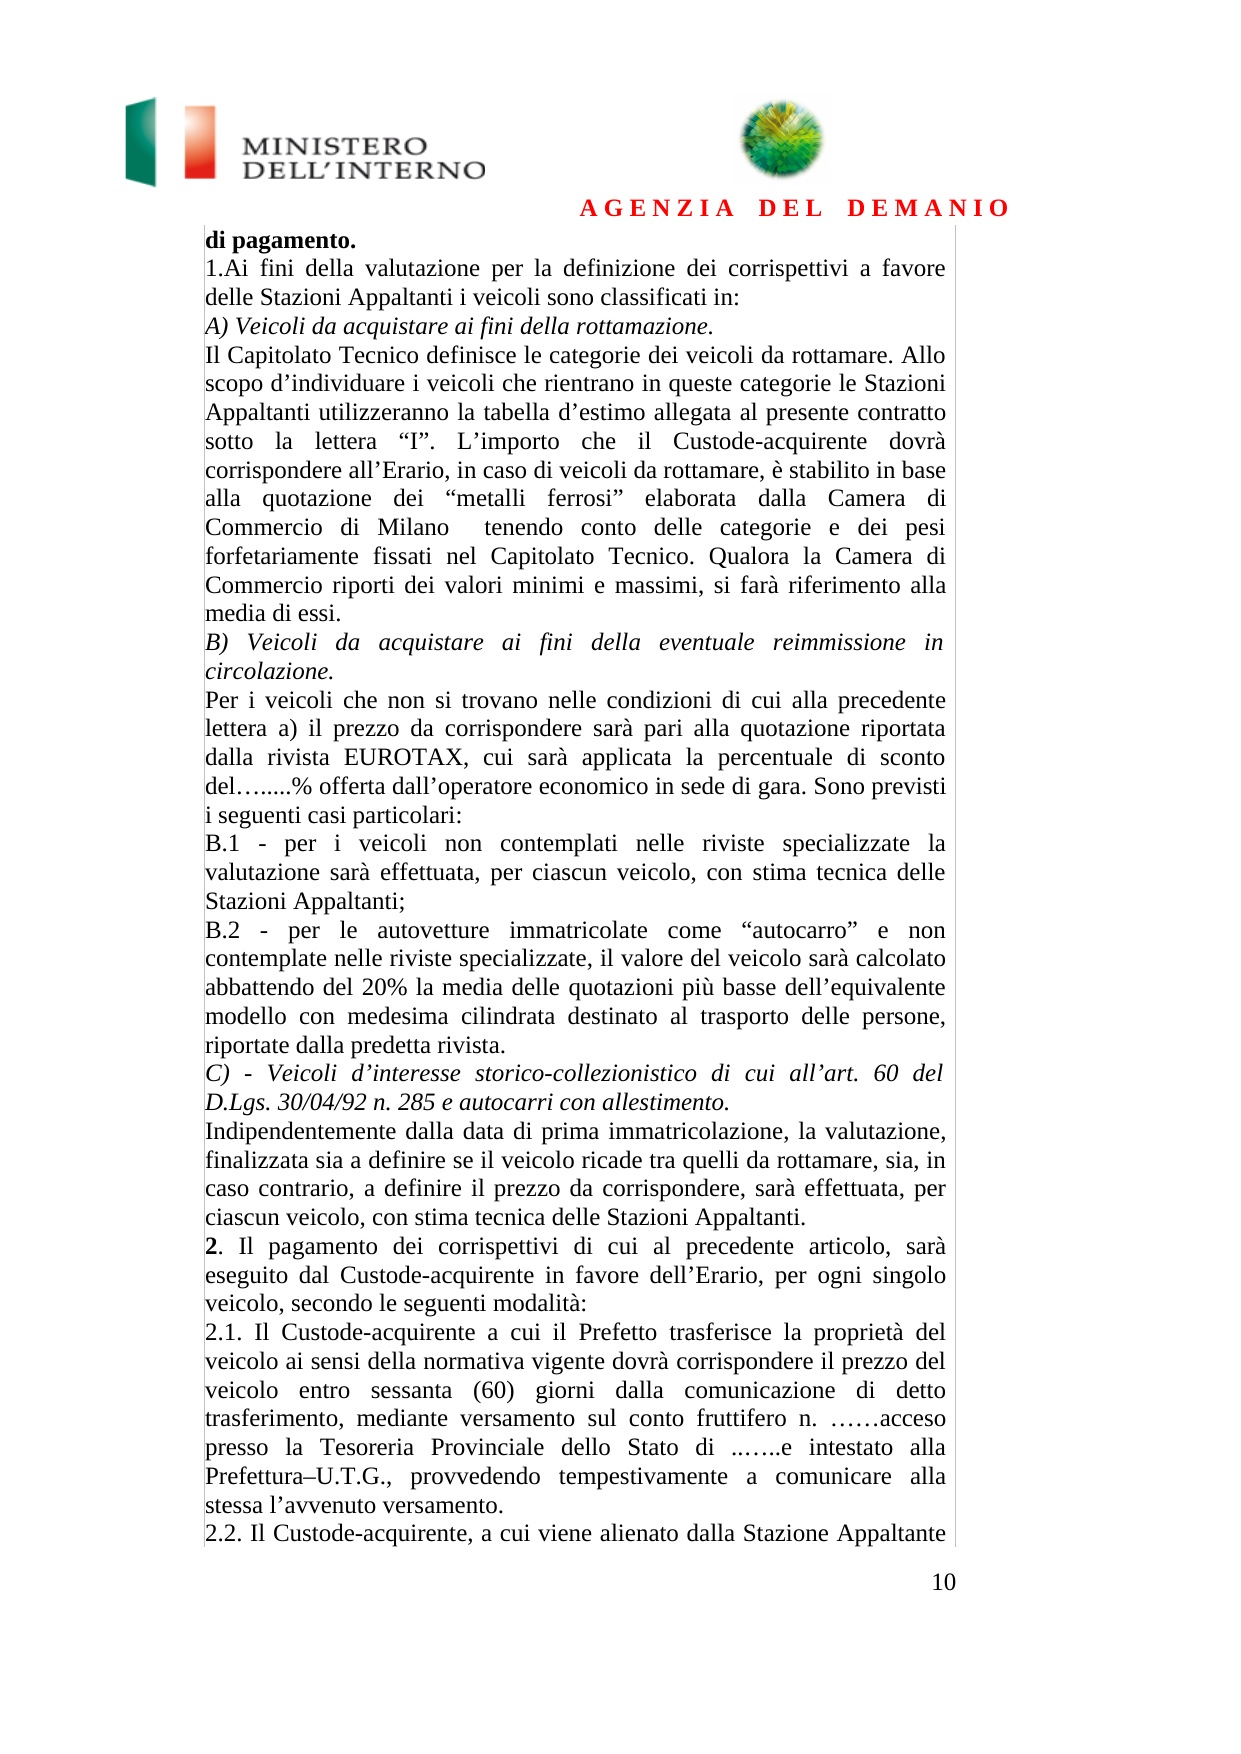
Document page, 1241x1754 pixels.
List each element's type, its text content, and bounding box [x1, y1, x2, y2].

text 1.Ai fini della valutazione per la definizione dei corrispettivi a favore delle Stazioni Appaltanti i veicoli sono classificati in: [205, 253, 955, 311]
text Indipendentemente dalla data di prima immatricolazione, la valutazione, finalizzata sia a definire se il veicolo ricade tra quelli da rottamare, sia, in caso contrario, a definire il prezzo da corrispondere, sarà effettuata, per ciascun veicolo, con stima tecnica delle Stazioni Appaltanti. [205, 1116, 955, 1231]
text 2.2. Il Custode-acquirente, a cui viene alienato dalla Stazione Appaltante [205, 1518, 955, 1547]
text A) Veicoli da acquistare ai fini della rottamazione. [205, 311, 955, 340]
text B) Veicoli da acquistare ai fini della eventuale reimmissione in circolazione. [205, 627, 955, 685]
text Il Capitolato Tecnico definisce le categorie dei veicoli da rottamare. Allo scopo d’individuare i veicoli che rientrano in queste categorie le Stazioni Appaltanti utilizzeranno la tabella d’estimo allegata al presente contratto sotto la lettera “I”. L’importo che il Custode-acquirente dovrà corrispondere all’Erario, in caso di veicoli da rottamare, è stabilito in base alla quotazione dei “metalli ferrosi” elaborata dalla Camera di Commercio di Milano tenendo conto delle categorie e dei pesi forfetariamente fissati nel Capitolato Tecnico. Qualora la Camera di Commercio riporti dei valori minimi e massimi, si farà riferimento alla media di essi. [205, 340, 955, 627]
text 2. Il pagamento dei corrispettivi di cui al precedente articolo, sarà eseguito dal Custode-acquirente in favore dell’Erario, per ogni singolo veicolo, secondo le seguenti modalità: [205, 1231, 955, 1317]
text B.2 - per le autovetture immatricolate come “autocarro” e non contemplate nelle riviste specializzate, il valore del veicolo sarà calcolato abbattendo del 20% la media delle quotazioni più basse dell’equivalente modello con medesima cilindrata destinato al trasporto delle persone, riportate dalla predetta rivista. [205, 915, 955, 1058]
text Per i veicoli che non si trovano nelle condizioni di cui alla precedente lettera a) il prezzo da corrispondere sarà pari alla quotazione riportata dalla rivista EUROTAX, cui sarà applicata la percentuale di sconto del….....% offerta dall’operatore economico in sede di gara. Sono previsti i seguenti casi particolari: [205, 685, 955, 828]
text C) - Veicoli d’interesse storico-collezionistico di cui all’art. 60 del D.Lgs. 30/04/92 n. 285 e autocarri con allestimento. [205, 1058, 955, 1116]
text di pagamento. [205, 225, 955, 253]
text 2.1. Il Custode-acquirente a cui il Prefetto trasferisce la proprietà del veicolo ai sensi della normativa vigente dovrà corrispondere il prezzo del veicolo entro sessanta (60) giorni dalla comunicazione di detto trasferimento, mediante versamento sul conto fruttifero n. ……acceso presso la Tesoreria Provinciale dello Stato di ..…..e intestato alla Prefettura–U.T.G., provvedendo tempestivamente a comunicare alla stessa l’avvenuto versamento. [205, 1317, 955, 1518]
text B.1 - per i veicoli non contemplati nelle riviste specializzate la valutazione sarà effettuata, per ciascun veicolo, con stima tecnica delle Stazioni Appaltanti; [205, 828, 955, 915]
